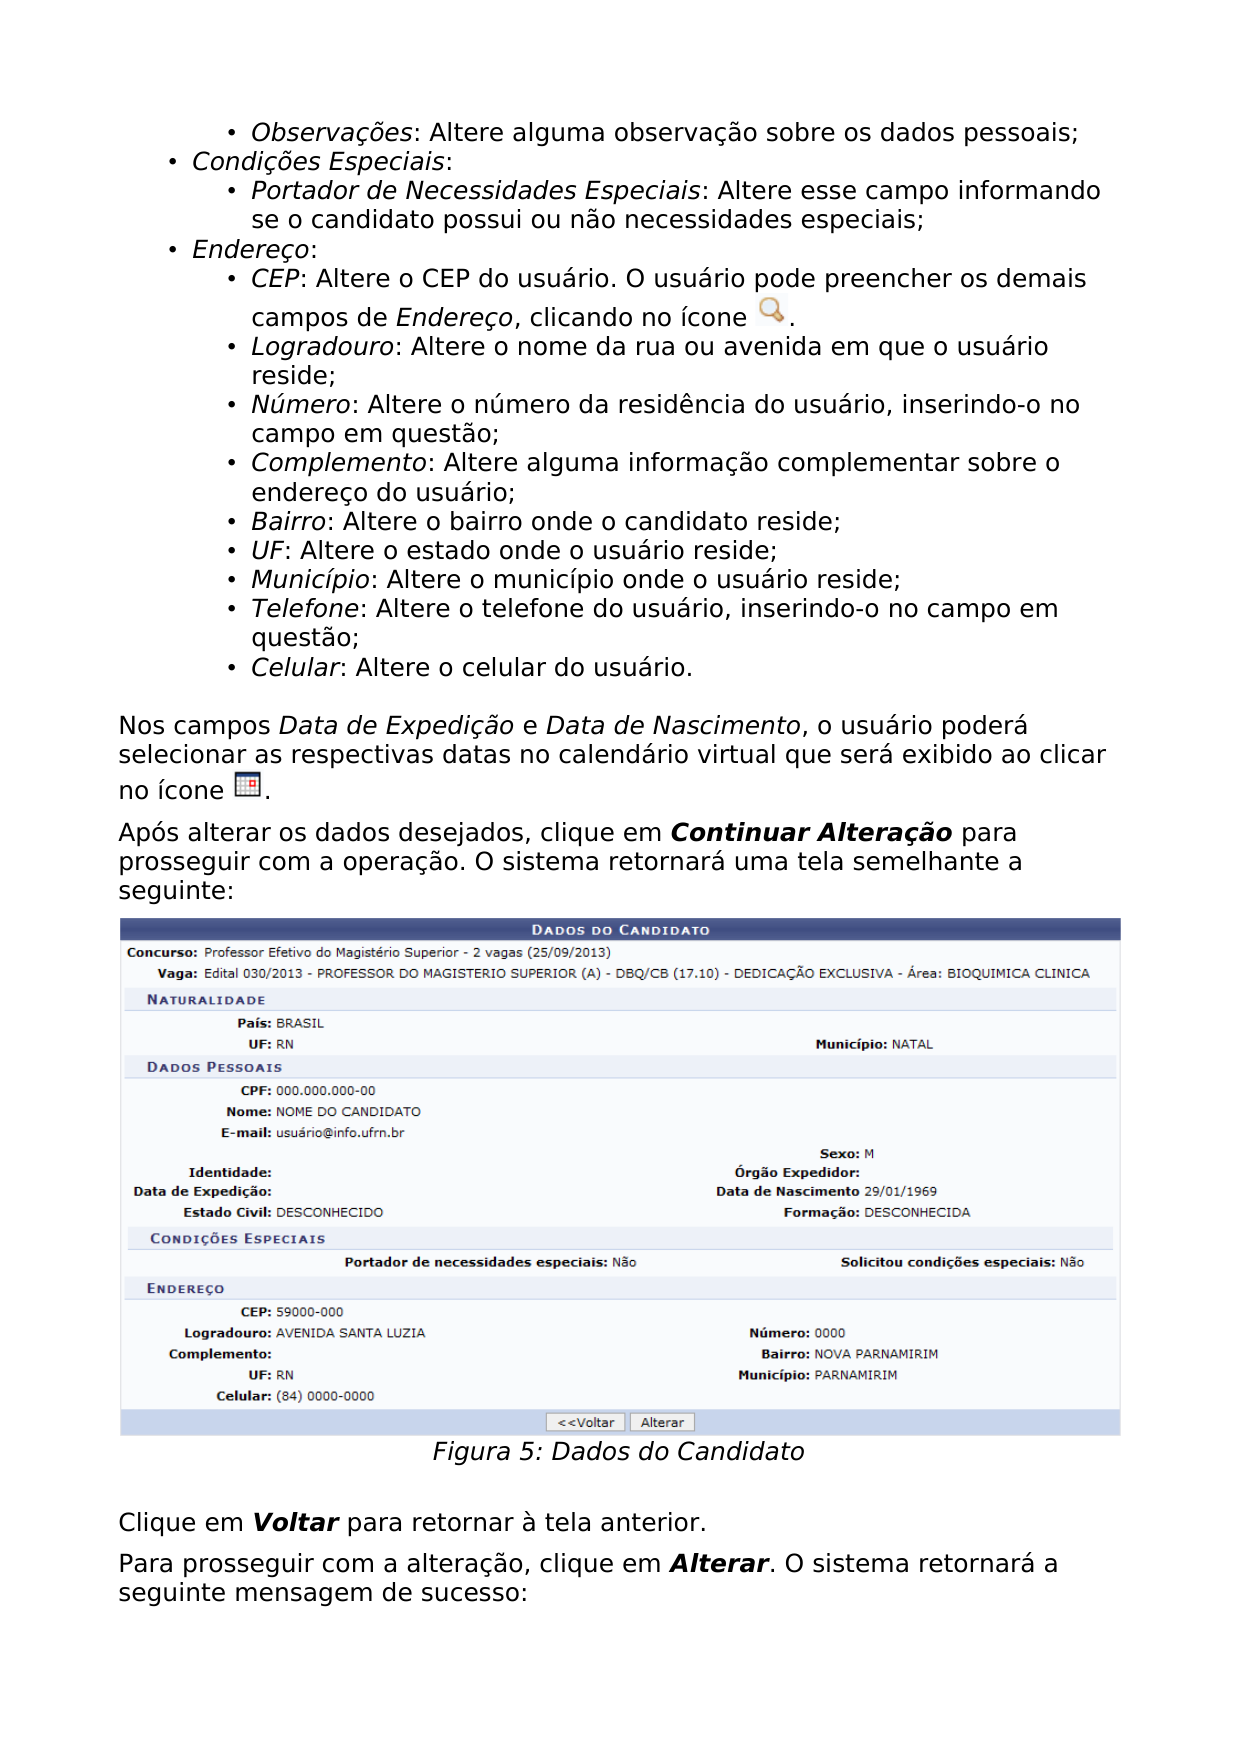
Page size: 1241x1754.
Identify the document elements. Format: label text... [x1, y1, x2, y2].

list Observações: Altere alguma observação sobre os dados pessoais; [236, 118, 1122, 147]
list UF: Altere o estado onde o usuário reside; [236, 536, 1122, 565]
list Telefone: Altere o telefone do usuário, inserindo-o no campo em questão; [236, 594, 1122, 653]
text Figura 5: Dados do Candidato [118, 1437, 1122, 1466]
text Nos campos Data de Expedição e Data de Nascimento, o usuário poderá selecionar as respectivas datas no calendário virtual que será exibido ao clicar no ícone . [118, 711, 1122, 805]
list Celular: Altere o celular do usuário. [236, 653, 1122, 682]
list Condições Especiais: [177, 147, 1122, 176]
text Após alterar os dados desejados, clique em Continuar Alteração para prosseguir com a operação. O sistema retornará uma tela semelhante a seguinte: [118, 818, 1122, 905]
picture [118, 917, 1123, 1437]
list Número: Altere o número da residência do usuário, inserindo-o no campo em questão; [236, 390, 1122, 448]
picture [755, 293, 789, 326]
text Clique em Voltar para retornar à tela anterior. [118, 1508, 1122, 1537]
list Endereço: [177, 235, 1122, 264]
list CEP: Altere o CEP do usuário. O usuário pode preencher os demais campos de Endereço, clicando no ícone . [236, 264, 1122, 332]
list Município: Altere o município onde o usuário reside; [236, 565, 1122, 594]
list Complemento: Altere alguma informação complementar sobre o endereço do usuário; [236, 448, 1122, 507]
list Portador de Necessidades Especiais: Altere esse campo informando se o candidato possui ou não necessidades especiais; [236, 176, 1122, 235]
list Logradouro: Altere o nome da rua ou avenida em que o usuário reside; [236, 332, 1122, 390]
list Bairro: Altere o bairro onde o candidato reside; [236, 507, 1122, 536]
picture [232, 769, 264, 800]
text Para prosseguir com a alteração, clique em Alterar. O sistema retornará a seguinte mensagem de sucesso: [118, 1549, 1122, 1608]
